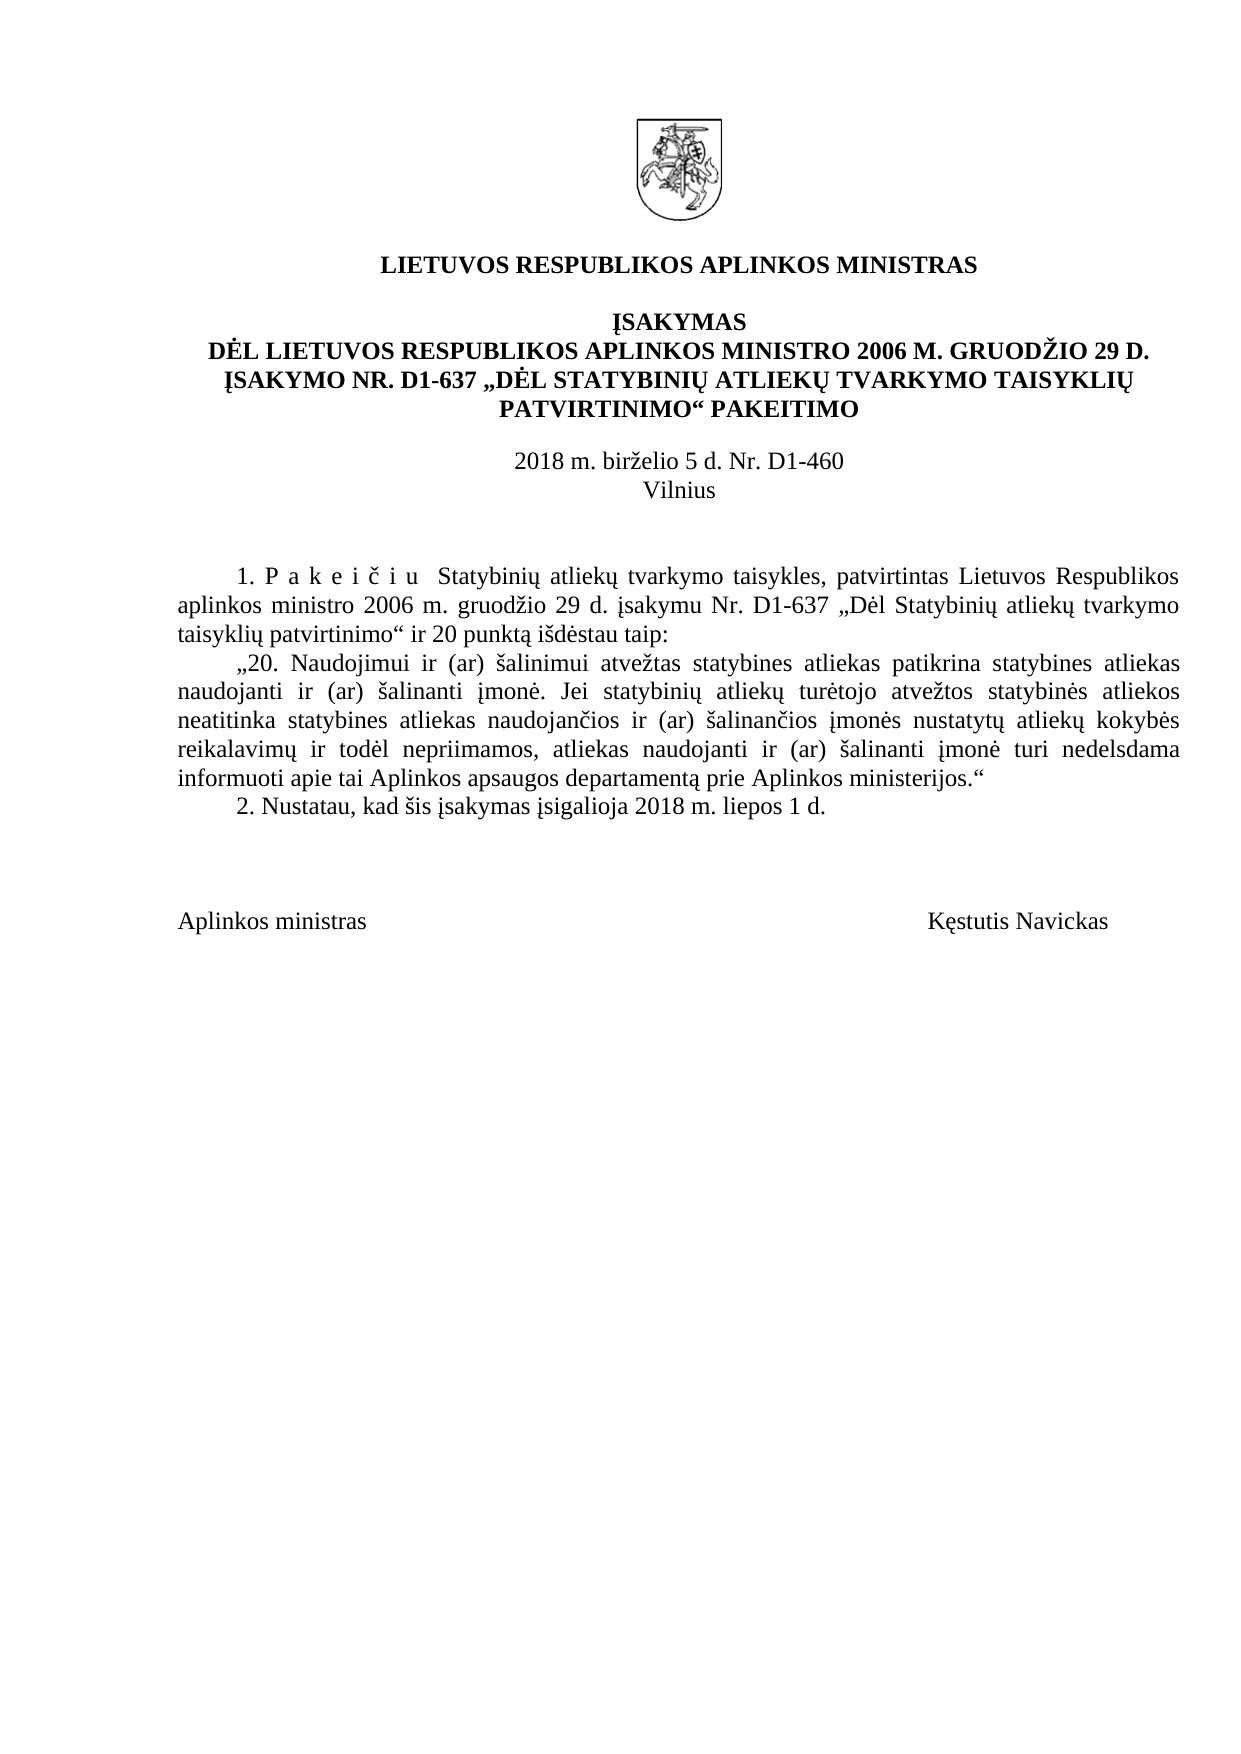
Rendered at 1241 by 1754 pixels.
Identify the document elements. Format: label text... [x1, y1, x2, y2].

text Aplinkos ministras Kęstutis Navickas [177, 906, 1181, 935]
text 2. Nustatau, kad šis įsakymas įsigalioja 2018 m. liepos 1 d. [177, 791, 1181, 820]
text Vilnius [177, 475, 1181, 504]
text LIETUVOS RESPUBLIKOS APLINKOS MINISTRAS [177, 250, 1181, 279]
text DĖL LIETUVOS RESPUBLIKOS APLINKOS MINISTRO 2006 M. GRUODŽIO 29 D. ĮSAKYMO NR. D1-637 „DĖL STATYBINIŲ ATLIEKŲ TVARKYMO TAISYKLIŲ PATVIRTINIMO“ PAKEITIMO [177, 336, 1181, 422]
text ĮSAKYMAS [177, 307, 1181, 336]
text 2018 m. birželio 5 d. Nr. D1-460 [177, 446, 1181, 475]
text 1. P a k e i č i u Statybinių atliekų tvarkymo taisykles, patvirtintas Lietuvos Respublikos aplinkos ministro 2006 m. gruodžio 29 d. įsakymu Nr. D1-637 „Dėl Statybinių atliekų tvarkymo taisyklių patvirtinimo“ ir 20 punktą išdėstau taip: [177, 561, 1181, 648]
text „20. Naudojimui ir (ar) šalinimui atvežtas statybines atliekas patikrina statybines atliekas naudojanti ir (ar) šalinanti įmonė. Jei statybinių atliekų turėtojo atvežtos statybinės atliekos neatitinka statybines atliekas naudojančios ir (ar) šalinančios įmonės nustatytų atliekų kokybės reikalavimų ir todėl nepriimamos, atliekas naudojanti ir (ar) šalinanti įmonė turi nedelsdama informuoti apie tai Aplinkos apsaugos departamentą prie Aplinkos ministerijos.“ [177, 648, 1181, 791]
